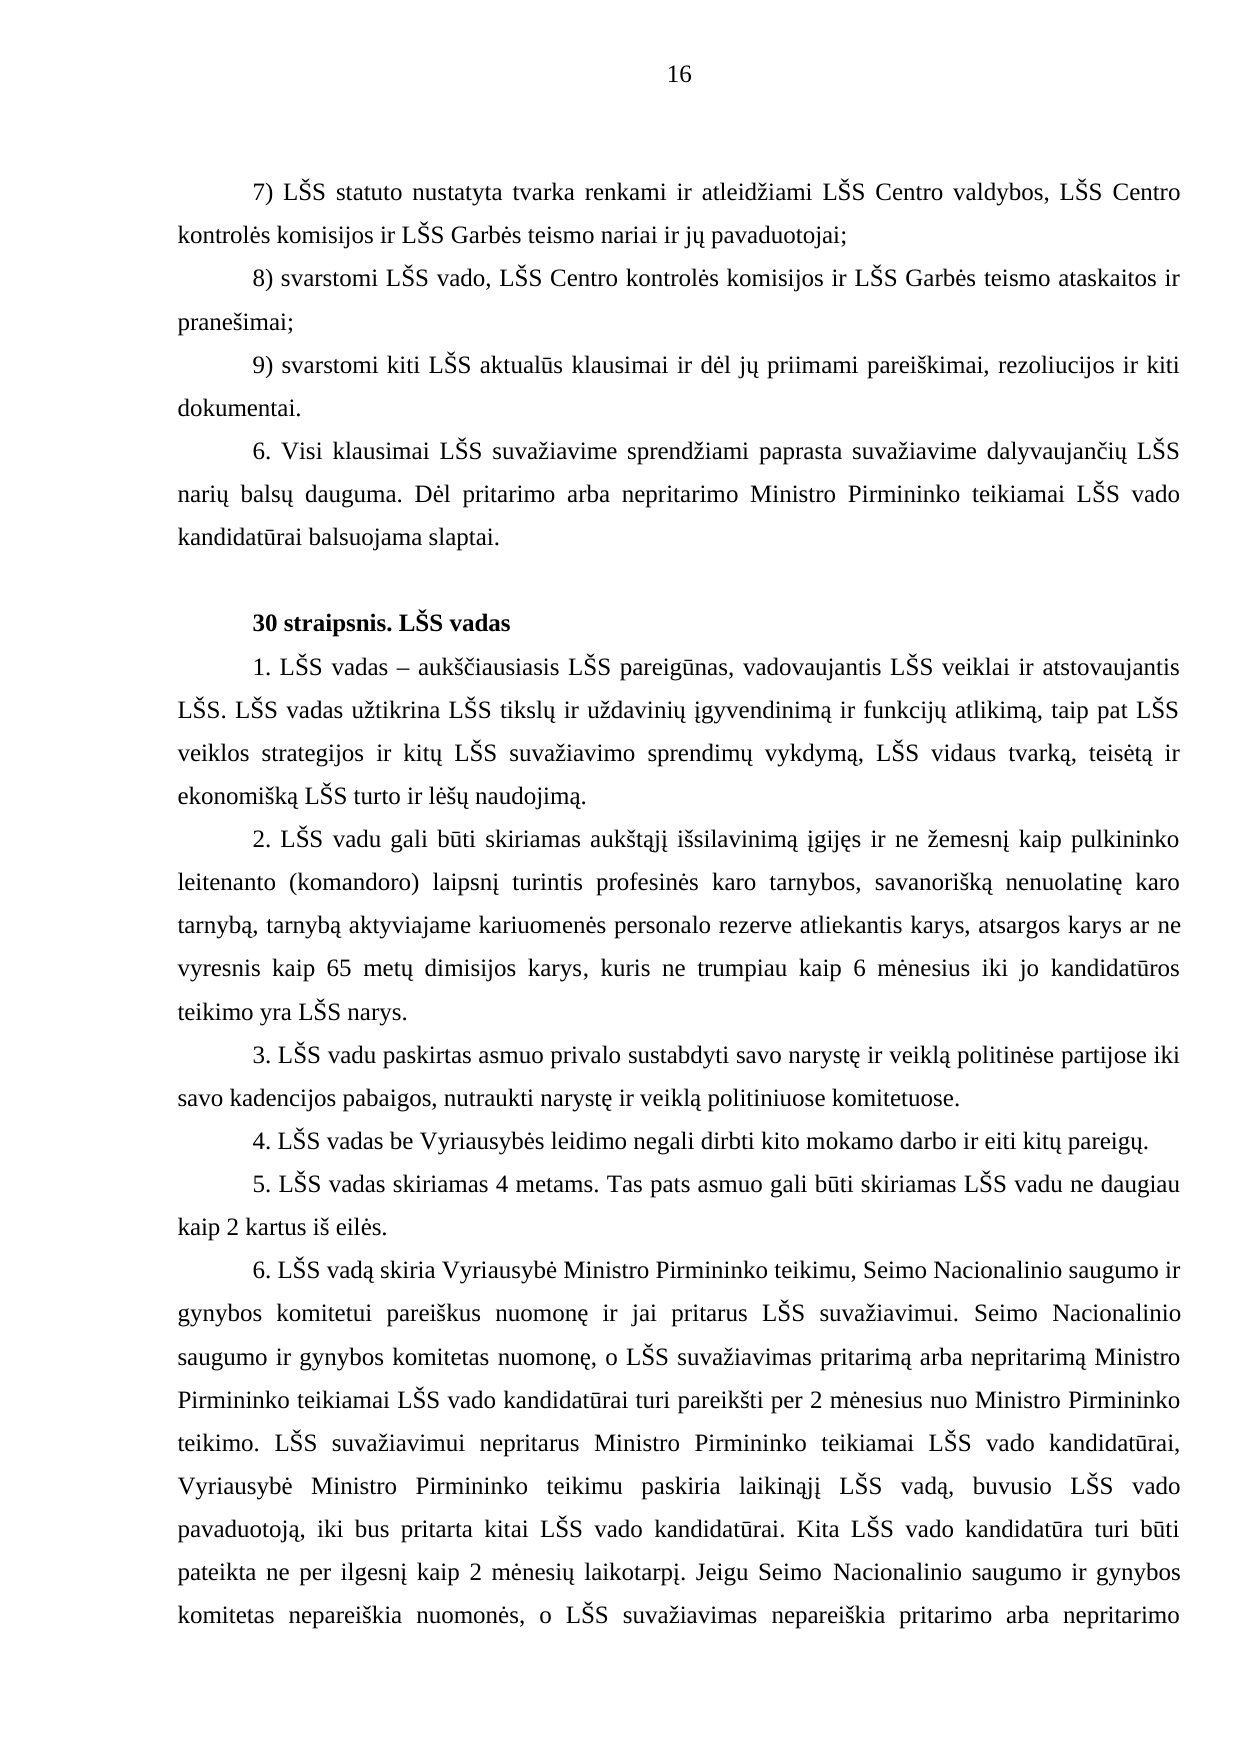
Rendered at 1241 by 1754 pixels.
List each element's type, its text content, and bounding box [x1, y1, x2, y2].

text 30 straipsnis. LŠS vadas [177, 608, 1181, 637]
text 5. LŠS vadas skiriamas 4 metams. Tas pats asmuo gali būti skiriamas LŠS vadu ne daugiau kaip 2 kartus iš eilės. [177, 1169, 1181, 1241]
text 6. Visi klausimai LŠS suvažiavime sprendžiami paprasta suvažiavime dalyvaujančių LŠS narių balsų dauguma. Dėl pritarimo arba nepritarimo Ministro Pirmininko teikiamai LŠS vado kandidatūrai balsuojama slaptai. [177, 436, 1181, 551]
text 6. LŠS vadą skiria Vyriausybė Ministro Pirmininko teikimu, Seimo Nacionalinio saugumo ir gynybos komitetui pareiškus nuomonę ir jai pritarus LŠS suvažiavimui. Seimo Nacionalinio saugumo ir gynybos komitetas nuomonę, o LŠS suvažiavimas pritarimą arba nepritarimą Ministro Pirmininko teikiamai LŠS vado kandidatūrai turi pareikšti per 2 mėnesius nuo Ministro Pirmininko teikimo. LŠS suvažiavimui nepritarus Ministro Pirmininko teikiamai LŠS vado kandidatūrai, Vyriausybė Ministro Pirmininko teikimu paskiria laikinąjį LŠS vadą, buvusio LŠS vado pavaduotoją, iki bus pritarta kitai LŠS vado kandidatūrai. Kita LŠS vado kandidatūra turi būti pateikta ne per ilgesnį kaip 2 mėnesių laikotarpį. Jeigu Seimo Nacionalinio saugumo ir gynybos komitetas nepareiškia nuomonės, o LŠS suvažiavimas nepareiškia pritarimo arba nepritarimo [177, 1255, 1181, 1629]
text 1. LŠS vadas – aukščiausiasis LŠS pareigūnas, vadovaujantis LŠS veiklai ir atstovaujantis LŠS. LŠS vadas užtikrina LŠS tikslų ir uždavinių įgyvendinimą ir funkcijų atlikimą, taip pat LŠS veiklos strategijos ir kitų LŠS suvažiavimo sprendimų vykdymą, LŠS vidaus tvarką, teisėtą ir ekonomišką LŠS turto ir lėšų naudojimą. [177, 652, 1181, 810]
text 7) LŠS statuto nustatyta tvarka renkami ir atleidžiami LŠS Centro valdybos, LŠS Centro kontrolės komisijos ir LŠS Garbės teismo nariai ir jų pavaduotojai; [177, 177, 1181, 249]
text 8) svarstomi LŠS vado, LŠS Centro kontrolės komisijos ir LŠS Garbės teismo ataskaitos ir pranešimai; [177, 263, 1181, 335]
text 4. LŠS vadas be Vyriausybės leidimo negali dirbti kito mokamo darbo ir eiti kitų pareigų. [177, 1126, 1181, 1155]
text 3. LŠS vadu paskirtas asmuo privalo sustabdyti savo narystę ir veiklą politinėse partijose iki savo kadencijos pabaigos, nutraukti narystę ir veiklą politiniuose komitetuose. [177, 1040, 1181, 1112]
text 2. LŠS vadu gali būti skiriamas aukštąjį išsilavinimą įgijęs ir ne žemesnį kaip pulkininko leitenanto (komandoro) laipsnį turintis profesinės karo tarnybos, savanorišką nenuolatinę karo tarnybą, tarnybą aktyviajame kariuomenės personalo rezerve atliekantis karys, atsargos karys ar ne vyresnis kaip 65 metų dimisijos karys, kuris ne trumpiau kaip 6 mėnesius iki jo kandidatūros teikimo yra LŠS narys. [177, 824, 1181, 1025]
text 9) svarstomi kiti LŠS aktualūs klausimai ir dėl jų priimami pareiškimai, rezoliucijos ir kiti dokumentai. [177, 350, 1181, 422]
